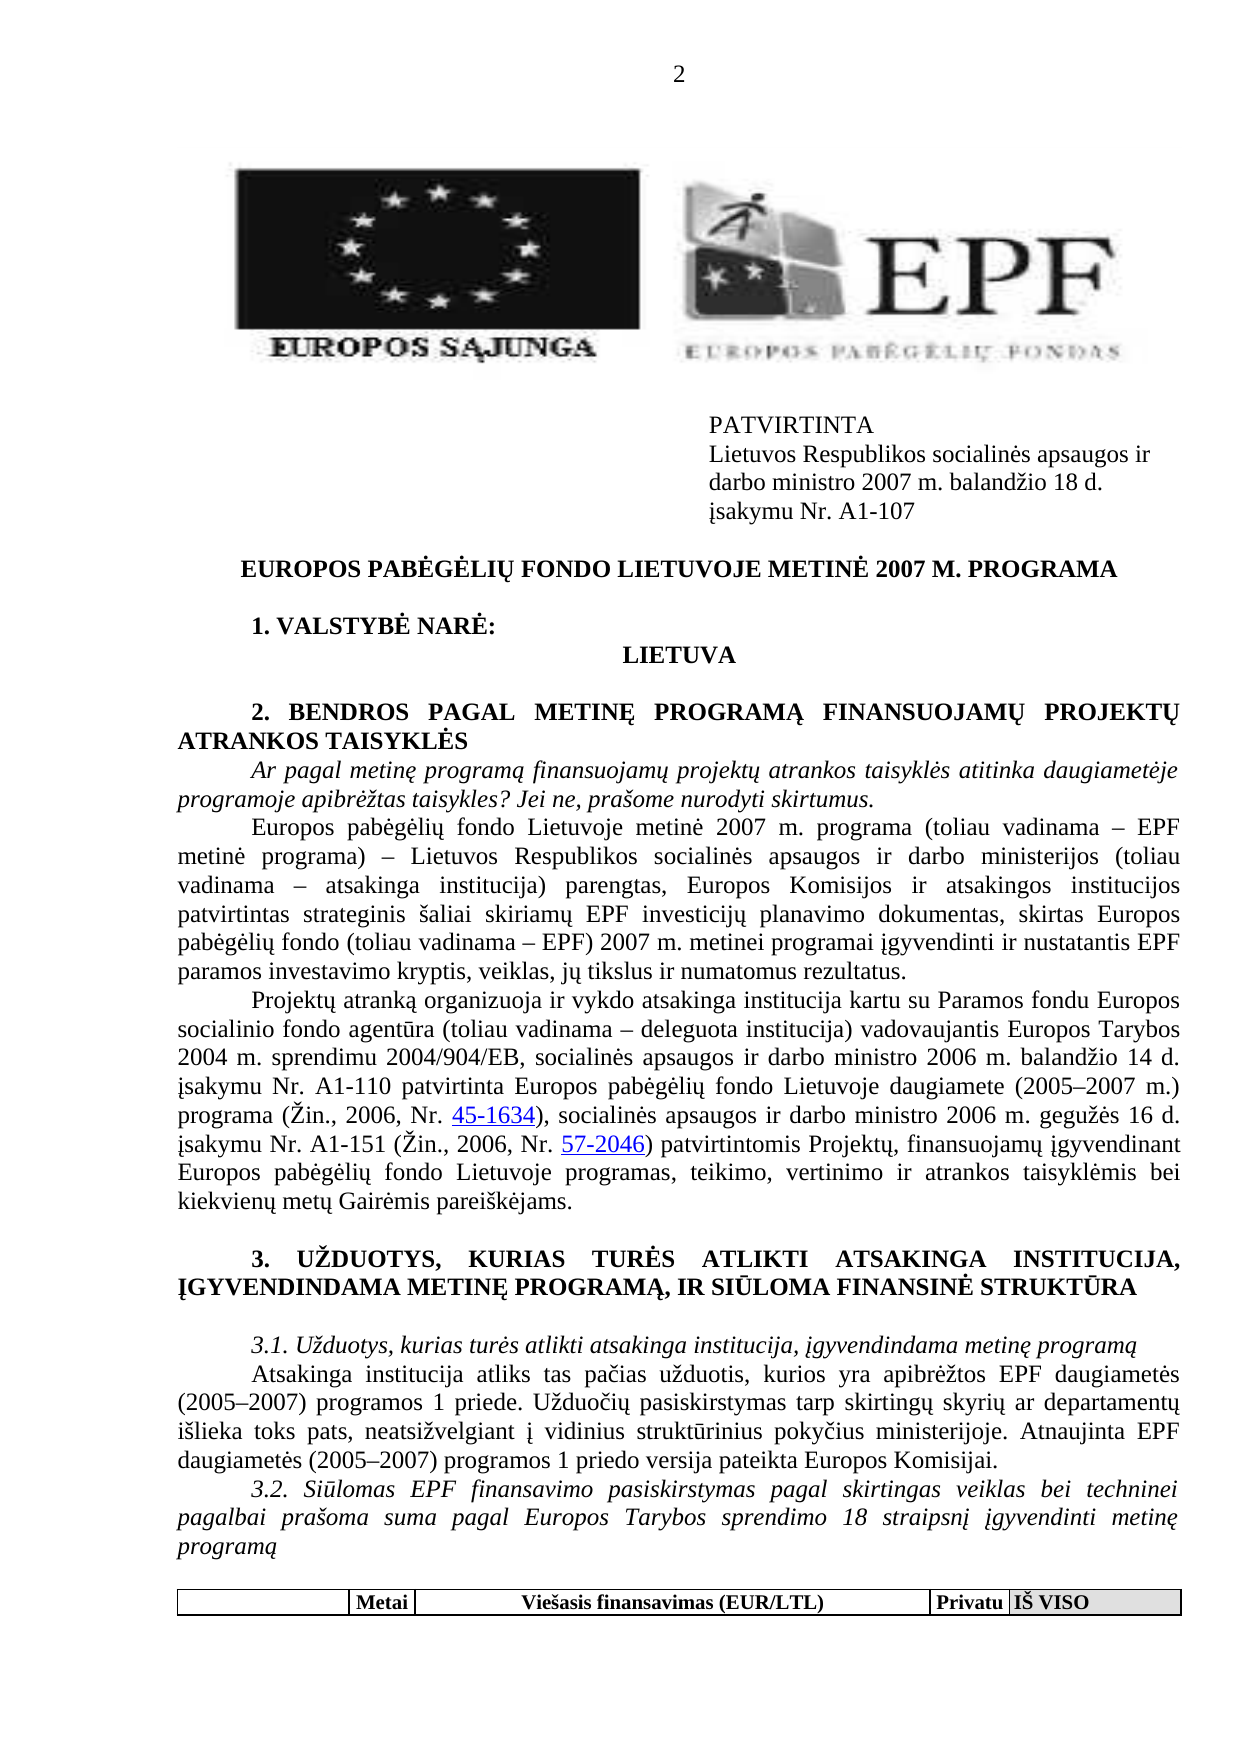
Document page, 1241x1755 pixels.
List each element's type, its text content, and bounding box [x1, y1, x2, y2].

text 3. UŽDUOTYS, KURIAS TURĖS ATLIKTI ATSAKINGA INSTITUCIJA, ĮGYVENDINDAMA METINĘ PROGRAMĄ, IR SIŪLOMA FINANSINĖ STRUKTŪRA [177, 1244, 1181, 1301]
text 3.2. Siūlomas EPF finansavimo pasiskirstymas pagal skirtingas veiklas bei techninei pagalbai prašoma suma pagal Europos Tarybos sprendimo 18 straipsnį įgyvendinti metinę programą [177, 1474, 1181, 1560]
text 1. Valstybė narė: [177, 611, 1181, 640]
text PATVIRTINTA [177, 410, 1181, 439]
text Europos pabėgėlių fondo Lietuvoje metinė 2007 m. programa (toliau vadinama – EPF metinė programa) – Lietuvos Respublikos socialinės apsaugos ir darbo ministerijos (toliau vadinama – atsakinga institucija) parengtas, Europos Komisijos ir atsakingos institucijos patvirtintas strateginis šaliai skiriamų EPF investicijų planavimo dokumentas, skirtas Europos pabėgėlių fondo (toliau vadinama – EPF) 2007 m. metinei programai įgyvendinti ir nustatantis EPF paramos investavimo kryptis, veiklas, jų tikslus ir numatomus rezultatus. [177, 812, 1181, 985]
text 3.1. Užduotys, kurias turės atlikti atsakinga institucija, įgyvendindama metinę programą [177, 1330, 1181, 1359]
text darbo ministro 2007 m. balandžio 18 d. [177, 467, 1181, 496]
text Lietuvos Respublikos socialinės apsaugos ir [177, 439, 1181, 467]
text 2. Bendros pagal metinę programą finansuojamų projektų atrankos taisyklės [177, 697, 1181, 755]
text EUROPOS PABĖGĖLIŲ FONDO LIETUVOJE METINĖ 2007 M. PROGRAMA [177, 554, 1181, 582]
text įsakymu Nr. A1-107 [177, 496, 1181, 525]
table_header IŠ VISO [1010, 1590, 1180, 1614]
text LIETUVA [177, 640, 1181, 669]
text Projektų atranką organizuoja ir vykdo atsakinga institucija kartu su Paramos fondu Europos socialinio fondo agentūra (toliau vadinama – deleguota institucija) vadovaujantis Europos Tarybos 2004 m. sprendimu 2004/904/EB, socialinės apsaugos ir darbo ministro 2006 m. balandžio 14 d. įsakymu Nr. A1-110 patvirtinta Europos pabėgėlių fondo Lietuvoje daugiamete (2005–2007 m.) programa (Žin., 2006, Nr. 45-1634), socialinės apsaugos ir darbo ministro 2006 m. gegužės 16 d. įsakymu Nr. A1-151 (Žin., 2006, Nr. 57-2046) patvirtintomis Projektų, finansuojamų įgyvendinant Europos pabėgėlių fondo Lietuvoje programas, teikimo, vertinimo ir atrankos taisyklėmis bei kiekvienų metų Gairėmis pareiškėjams. [177, 985, 1181, 1215]
text Atsakinga institucija atliks tas pačias užduotis, kurios yra apibrėžtos EPF daugiametės (2005–2007) programos 1 priede. Užduočių pasiskirstymas tarp skirtingų skyrių ar departamentų išlieka toks pats, neatsižvelgiant į vidinius struktūrinius pokyčius ministerijoje. Atnaujinta EPF daugiametės (2005–2007) programos 1 priedo versija pateikta Europos Komisijai. [177, 1359, 1181, 1474]
text Ar pagal metinę programą finansuojamų projektų atrankos taisyklės atitinka daugiametėje programoje apibrėžtas taisykles? Jei ne, prašome nurodyti skirtumus. [177, 755, 1181, 812]
